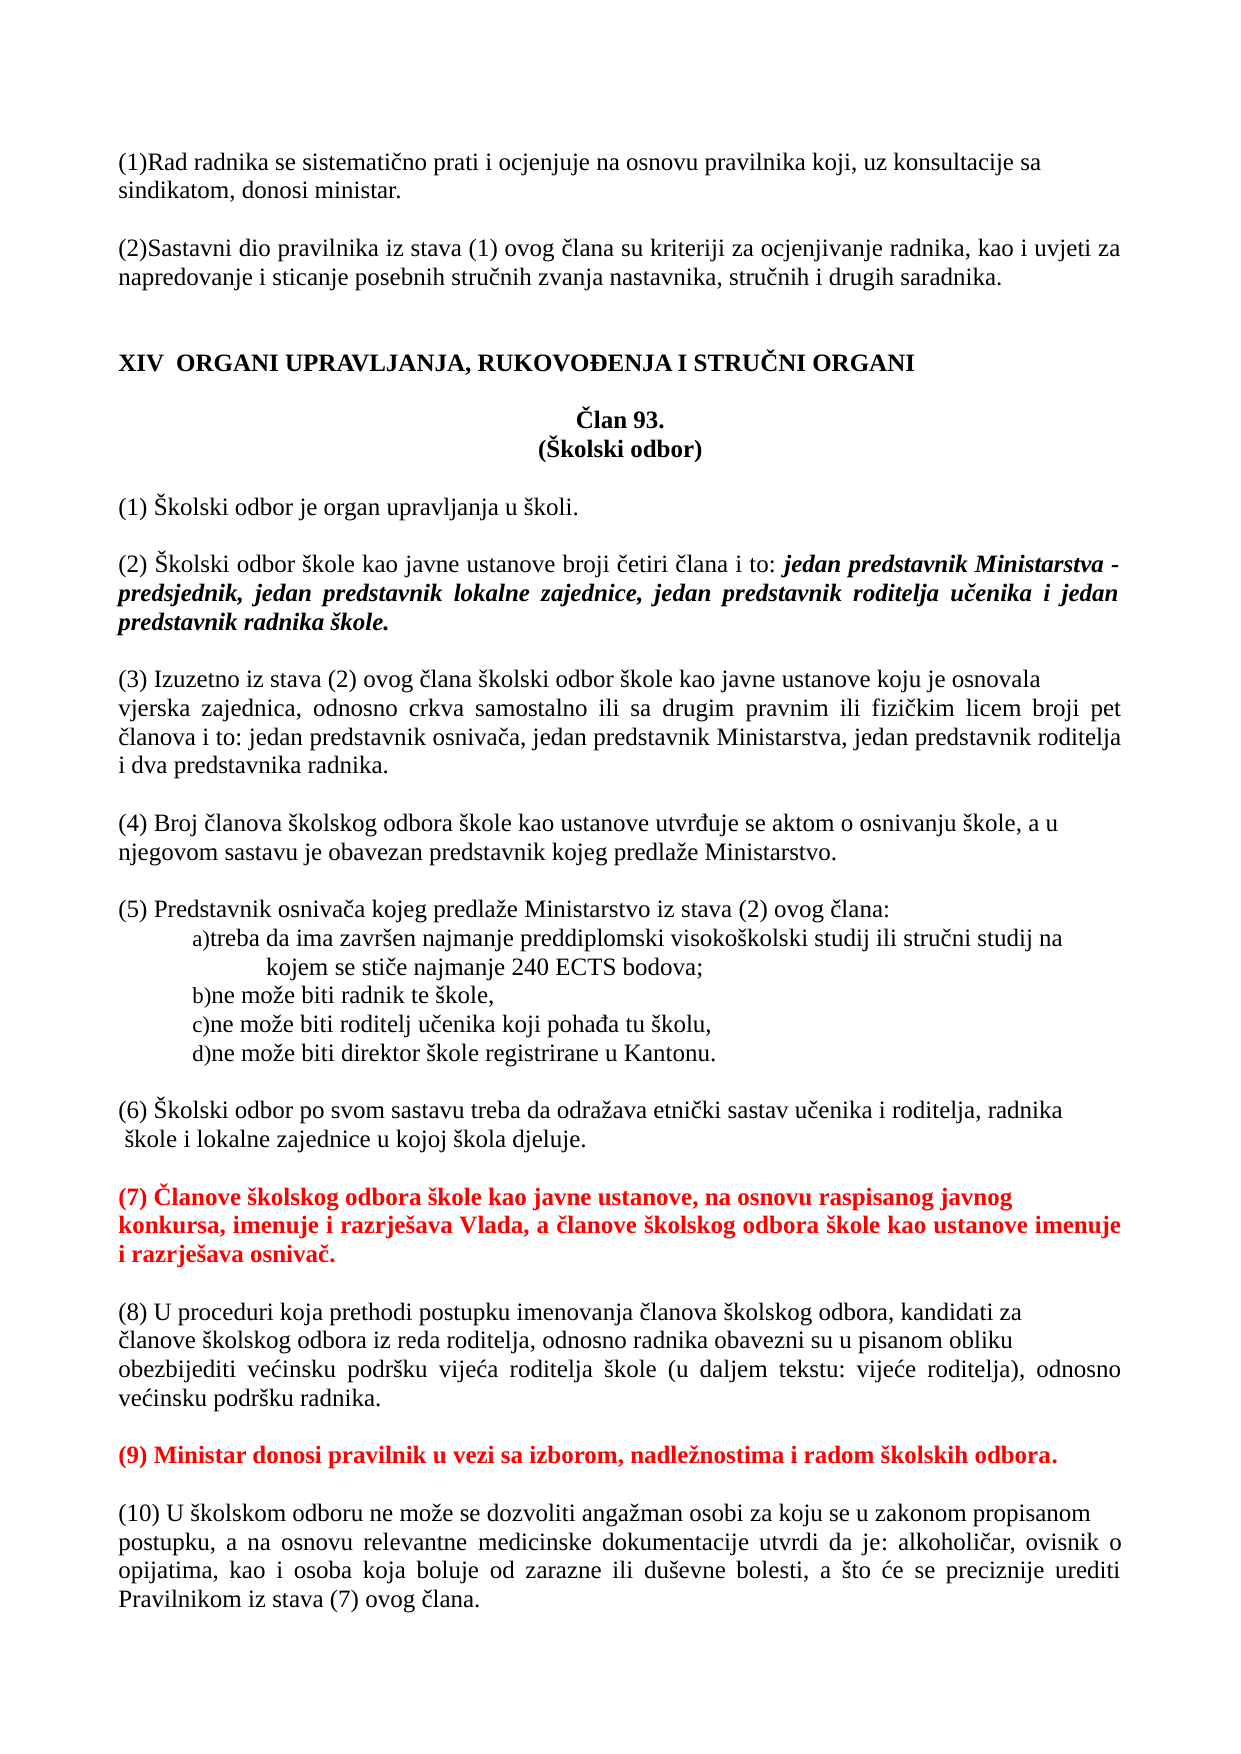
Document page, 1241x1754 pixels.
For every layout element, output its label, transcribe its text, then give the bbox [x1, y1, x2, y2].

text članove školskog odbora iz reda roditelja, odnosno radnika obavezni su u pisanom obliku [118, 1326, 1122, 1354]
list Predstavnik osnivača kojeg predlaže Ministarstvo iz stava (2) ovog člana: [118, 894, 1122, 923]
list (7) Članove školskog odbora škole kao javne ustanove, na osnovu raspisanog javnog [118, 1182, 1122, 1211]
list (10) U školskom odboru ne može se dozvoliti angažman osobi za koju se u zakonom propisanom [118, 1498, 1122, 1527]
text Član 93. [118, 406, 1122, 434]
list ne može biti direktor škole registrirane u Kantonu. [192, 1038, 1122, 1067]
text vjerska zajednica, odnosno crkva samostalno ili sa drugim pravnim ili fizičkim licem broji pet članova i to: jedan predstavnik osnivača, jedan predstavnik Ministarstva, jedan predstavnik roditelja i dva predstavnika radnika. [118, 693, 1122, 779]
list (8) U proceduri koja prethodi postupku imenovanja članova školskog odbora, kandidati za [118, 1297, 1122, 1326]
list (9) Ministar donosi pravilnik u vezi sa izborom, nadležnostima i radom školskih odbora. [118, 1441, 1122, 1469]
text postupku, a na osnovu relevantne medicinske dokumentacije utvrdi da je: alkoholičar, ovisnik o opijatima, kao i osoba koja boluje od zarazne ili duševne bolesti, a što će se preciznije urediti Pravilnikom iz stava (7) ovog člana. [118, 1527, 1122, 1613]
list Rad radnika se sistematično prati i ocjenjuje na osnovu pravilnika koji, uz konsultacije sa [118, 147, 1122, 176]
text sindikatom, donosi ministar. [118, 176, 1122, 204]
list ne može biti roditelj učenika koji pohađa tu školu, [192, 1009, 1122, 1038]
text obezbijediti većinsku podršku vijeća roditelja škole (u daljem tekstu: vijeće roditelja), odnosno većinsku podršku radnika. [118, 1354, 1122, 1412]
list Broj članova školskog odbora škole kao ustanove utvrđuje se aktom o osnivanju škole, a u [118, 808, 1122, 837]
list Izuzetno iz stava (2) ovog člana školski odbor škole kao javne ustanove koju je osnovala [118, 664, 1122, 693]
text kojem se stiče najmanje 240 ECTS bodova; [192, 952, 1122, 981]
list ne može biti radnik te škole, [192, 981, 1122, 1009]
list Školski odbor je organ upravljanja u školi. [118, 492, 1122, 521]
text škole i lokalne zajednice u kojoj škola djeluje. [118, 1124, 1122, 1153]
text njegovom sastavu je obavezan predstavnik kojeg predlaže Ministarstvo. [118, 837, 1122, 866]
list Sastavni dio pravilnika iz stava (1) ovog člana su kriteriji za ocjenjivanje radnika, kao i uvjeti za napredovanje i sticanje posebnih stručnih zvanja nastavnika, stručnih i drugih saradnika. [118, 233, 1122, 291]
text XIV ORGANI UPRAVLJANJA, RUKOVOĐENJA I STRUČNI ORGANI [118, 348, 1122, 377]
list Školski odbor škole kao javne ustanove broji četiri člana i to: jedan predstavnik Ministarstva -predsjednik, jedan predstavnik lokalne zajednice, jedan predstavnik roditelja učenika i jedan predstavnik radnika škole. [118, 549, 1122, 636]
text konkursa, imenuje i razrješava Vlada, a članove školskog odbora škole kao ustanove imenuje i razrješava osnivač. [118, 1211, 1122, 1268]
text (Školski odbor) [118, 434, 1122, 463]
list (6) Školski odbor po svom sastavu treba da odražava etnički sastav učenika i roditelja, radnika [118, 1096, 1122, 1124]
list treba da ima završen najmanje preddiplomski visokoškolski studij ili stručni studij na [118, 923, 1122, 952]
